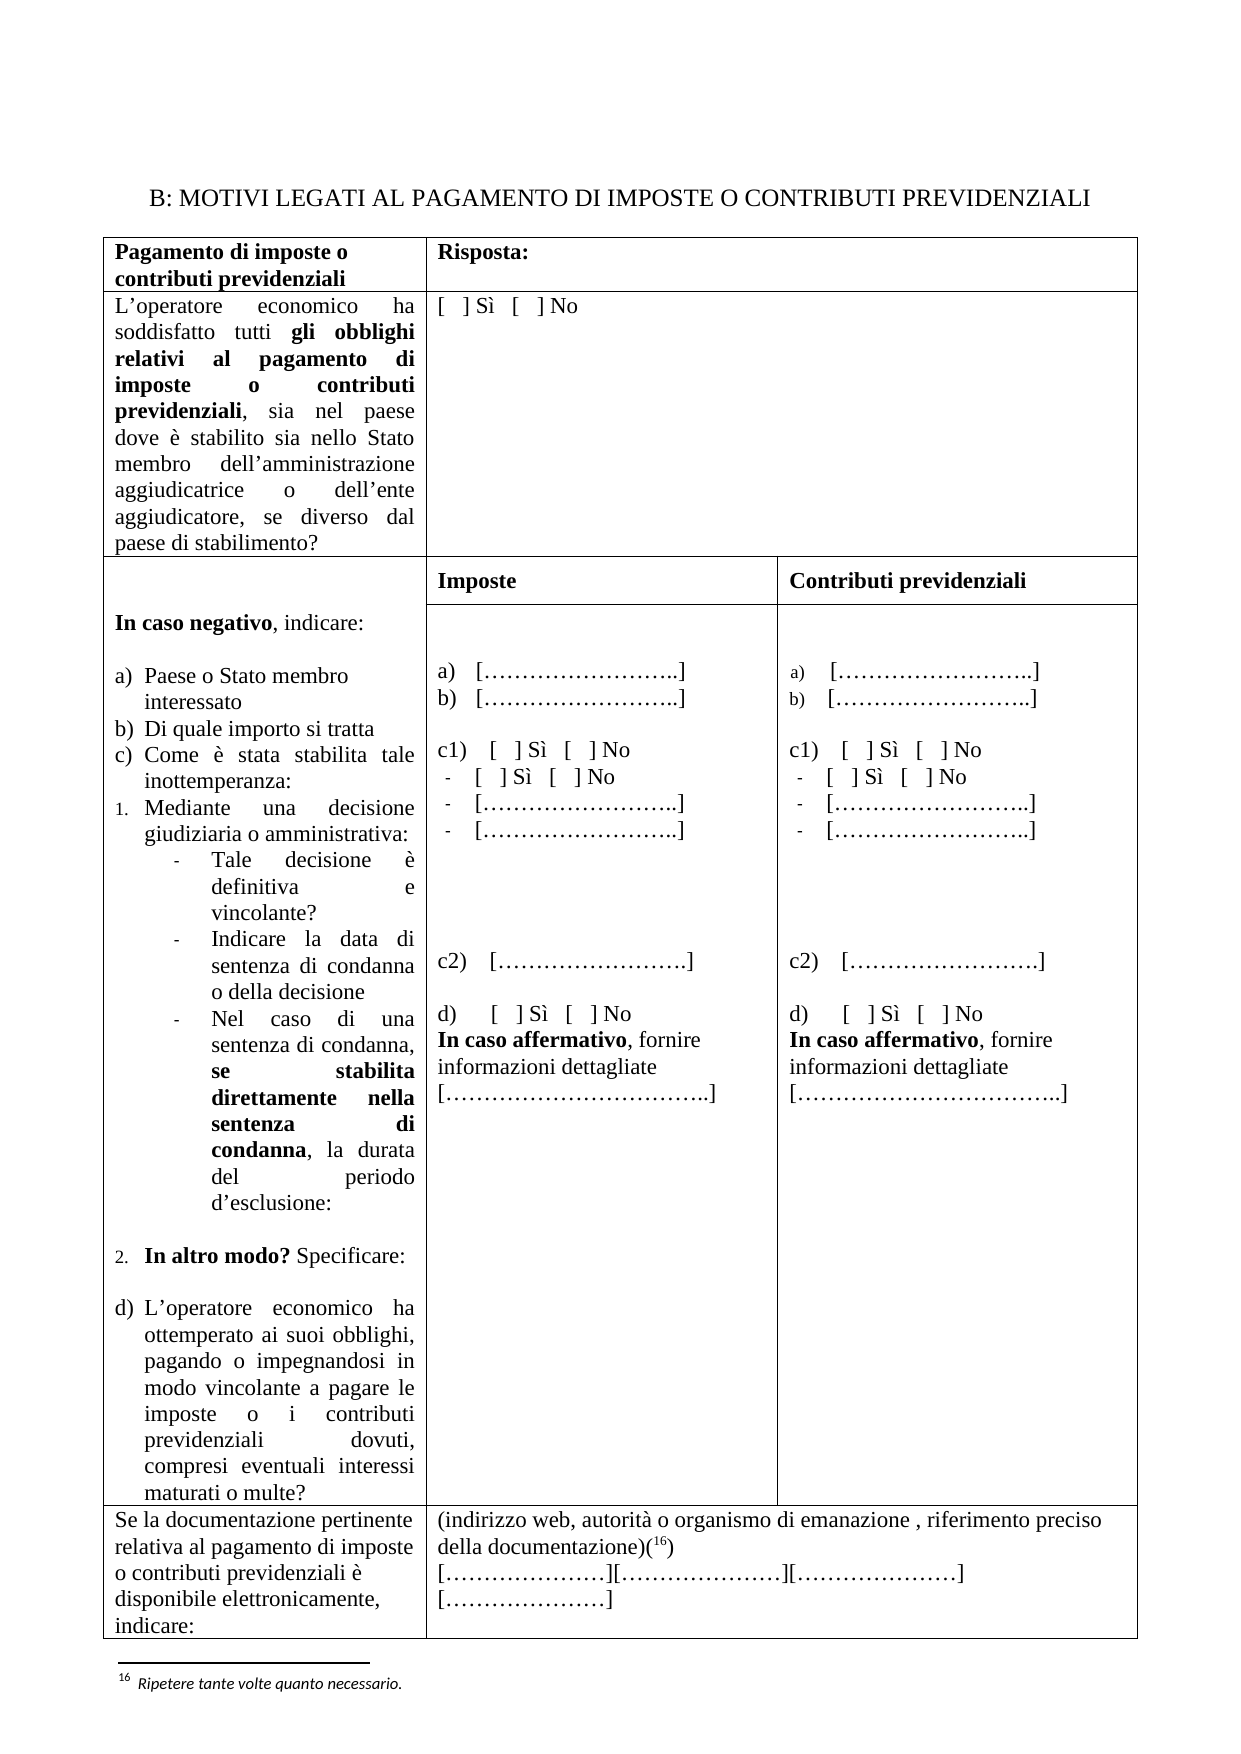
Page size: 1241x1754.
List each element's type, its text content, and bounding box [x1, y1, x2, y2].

table_cell [……………………..] [……………………..] c1) [ ] Sì [ ] No [ ] Sì [ ] No [……………………..] [……………………..] c2) […………………….] d) [ ] Sì [ ] No In caso affermativo, fornire informazioni dettagliate [……………………………..] [778, 605, 1137, 1505]
table_header Risposta: [427, 238, 1137, 291]
table_cell (indirizzo web, autorità o organismo di emanazione , riferimento preciso della documentazione)() […………………][…………………][…………………][…………………] [427, 1506, 1137, 1638]
table_cell [ ] Sì [ ] No [427, 292, 1137, 556]
table_cell Contributi previdenziali [778, 557, 1137, 604]
text B: MOTIVI LEGATI AL PAGAMENTO DI IMPOSTE O CONTRIBUTI PREVIDENZIALI [118, 183, 1122, 212]
table_cell [……………………..] [……………………..] c1) [ ] Sì [ ] No [ ] Sì [ ] No [……………………..] [……………………..] c2) […………………….] d) [ ] Sì [ ] No In caso affermativo, fornire informazioni dettagliate [……………………………..] [427, 605, 777, 1505]
table_cell L’operatore economico ha soddisfatto tutti gli obblighi relativi al pagamento di imposte o contributi previdenziali, sia nel paese dove è stabilito sia nello Stato membro dell’amministrazione aggiudicatrice o dell’ente aggiudicatore, se diverso dal paese di stabilimento? [104, 292, 426, 556]
table_cell In caso negativo, indicare: Paese o Stato membro interessato Di quale importo si tratta Come è stata stabilita tale inottemperanza: Mediante una decisione giudiziaria o amministrativa: Tale decisione è definitiva e vincolante? Indicare la data di sentenza di condanna o della decisione Nel caso di una sentenza di condanna, se stabilita direttamente nella sentenza di condanna, la durata del periodo d’esclusione: In altro modo? Specificare: L’operatore economico ha ottemperato ai suoi obblighi, pagando o impegnandosi in modo vincolante a pagare le imposte o i contributi previdenziali dovuti, compresi eventuali interessi maturati o multe? [104, 557, 426, 1505]
table_header Pagamento di imposte o contributi previdenziali [104, 238, 426, 291]
table_cell Imposte [427, 557, 777, 604]
table_cell Se la documentazione pertinente relativa al pagamento di imposte o contributi previdenziali è disponibile elettronicamente, indicare: [104, 1506, 426, 1638]
